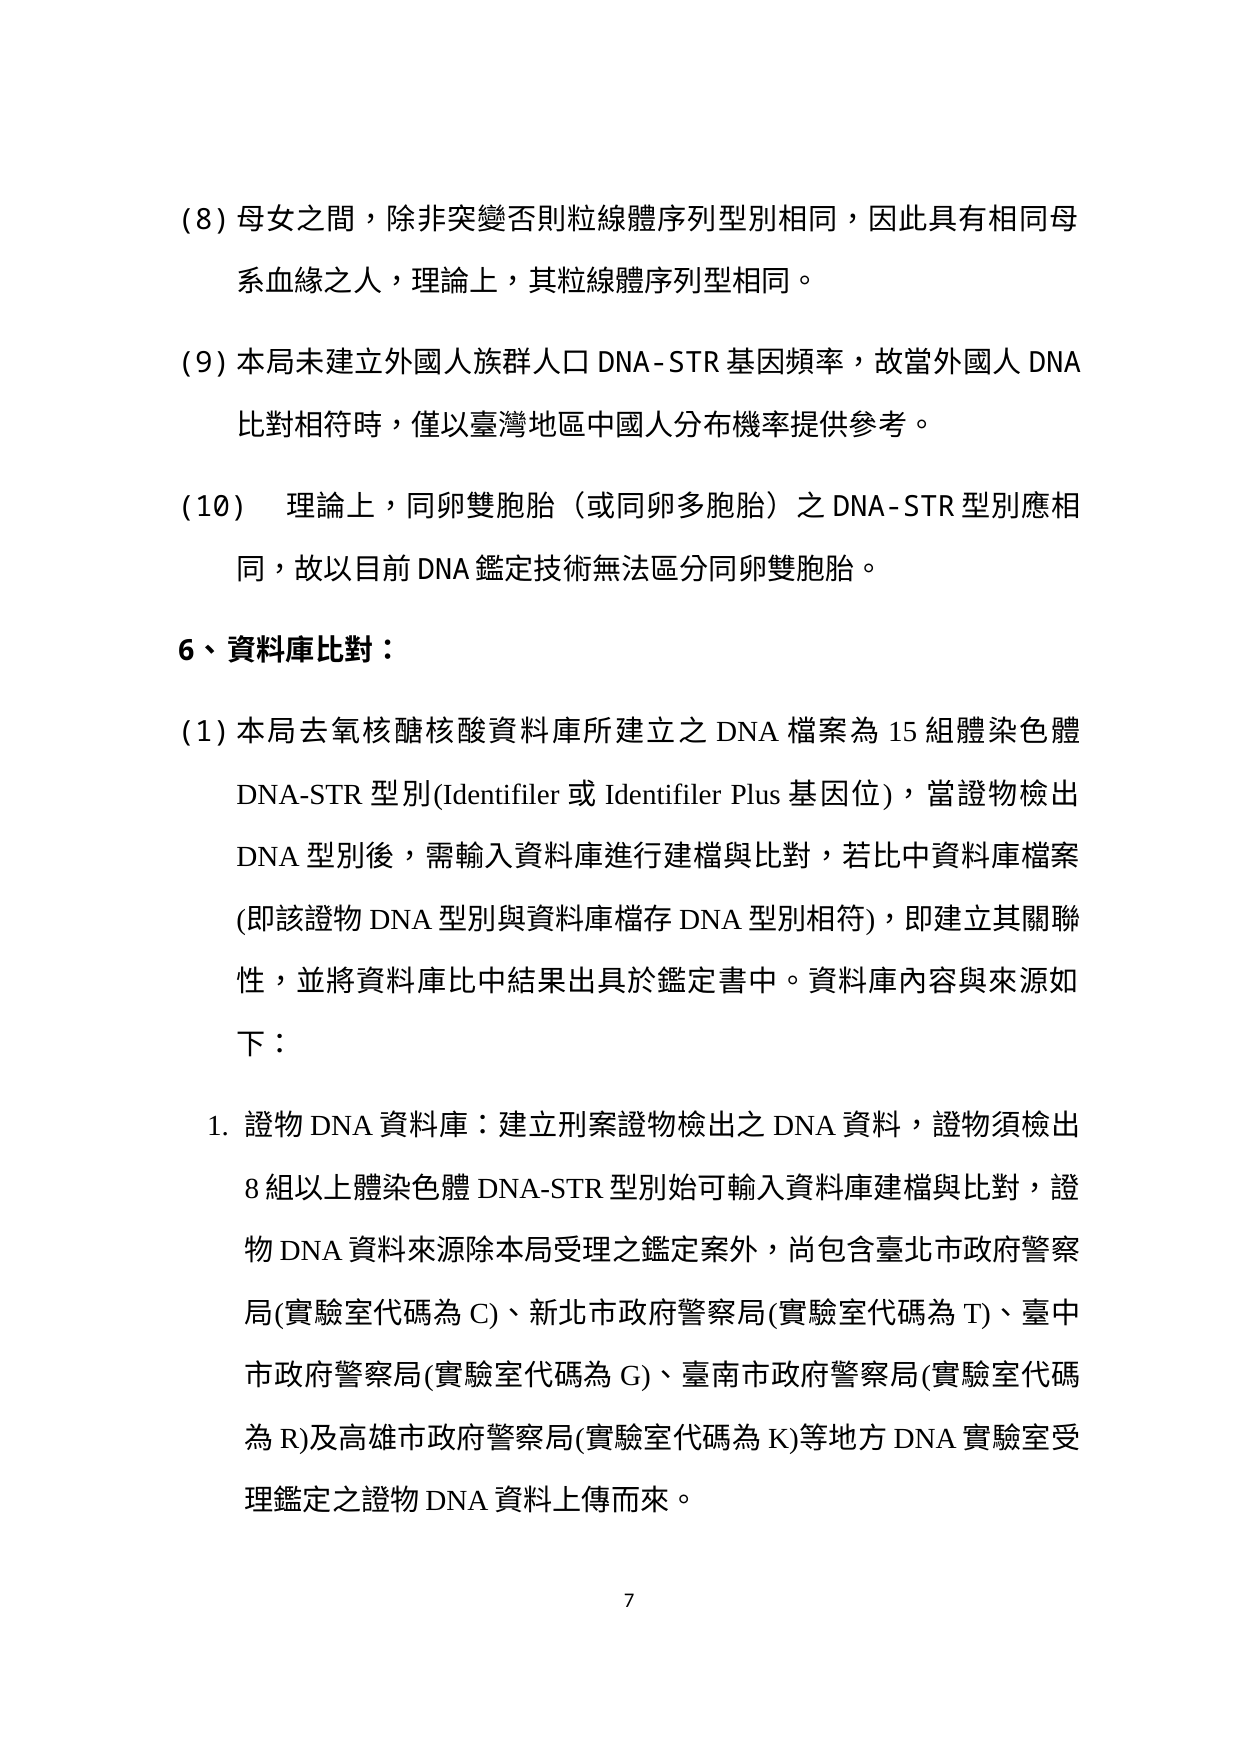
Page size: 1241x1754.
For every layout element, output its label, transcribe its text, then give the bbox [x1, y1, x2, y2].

list 本局未建立外國人族群人口DNA-STR基因頻率，故當外國人DNA比對相符時，僅以臺灣地區中國人分布機率提供參考。 [177, 319, 1081, 444]
list 資料庫比對： [177, 606, 1081, 669]
list 母女之間，除非突變否則粒線體序列型別相同，因此具有相同母系血緣之人，理論上，其粒線體序列型相同。 [177, 175, 1081, 300]
list 理論上，同卵雙胞胎（或同卵多胞胎）之DNA-STR型別應相同，故以目前DNA鑑定技術無法區分同卵雙胞胎。 [177, 462, 1081, 587]
list 本局去氧核醣核酸資料庫所建立之DNA檔案為15組體染色體DNA-STR型別(Identifiler或Identifiler Plus基因位)，當證物檢出DNA型別後，需輸入資料庫進行建檔與比對，若比中資料庫檔案(即該證物DNA型別與資料庫檔存DNA型別相符)，即建立其關聯性，並將資料庫比中結果出具於鑑定書中。資料庫內容與來源如下： [177, 687, 1081, 1062]
list 證物DNA資料庫：建立刑案證物檢出之DNA資料，證物須檢出8組以上體染色體DNA-STR型別始可輸入資料庫建檔與比對，證物DNA資料來源除本局受理之鑑定案外，尚包含臺北市政府警察局(實驗室代碼為C)、新北市政府警察局(實驗室代碼為T)、臺中市政府警察局(實驗室代碼為G)、臺南市政府警察局(實驗室代碼為R)及高雄市政府警察局(實驗室代碼為K)等地方DNA實驗室受理鑑定之證物DNA資料上傳而來。 [207, 1081, 1081, 1519]
